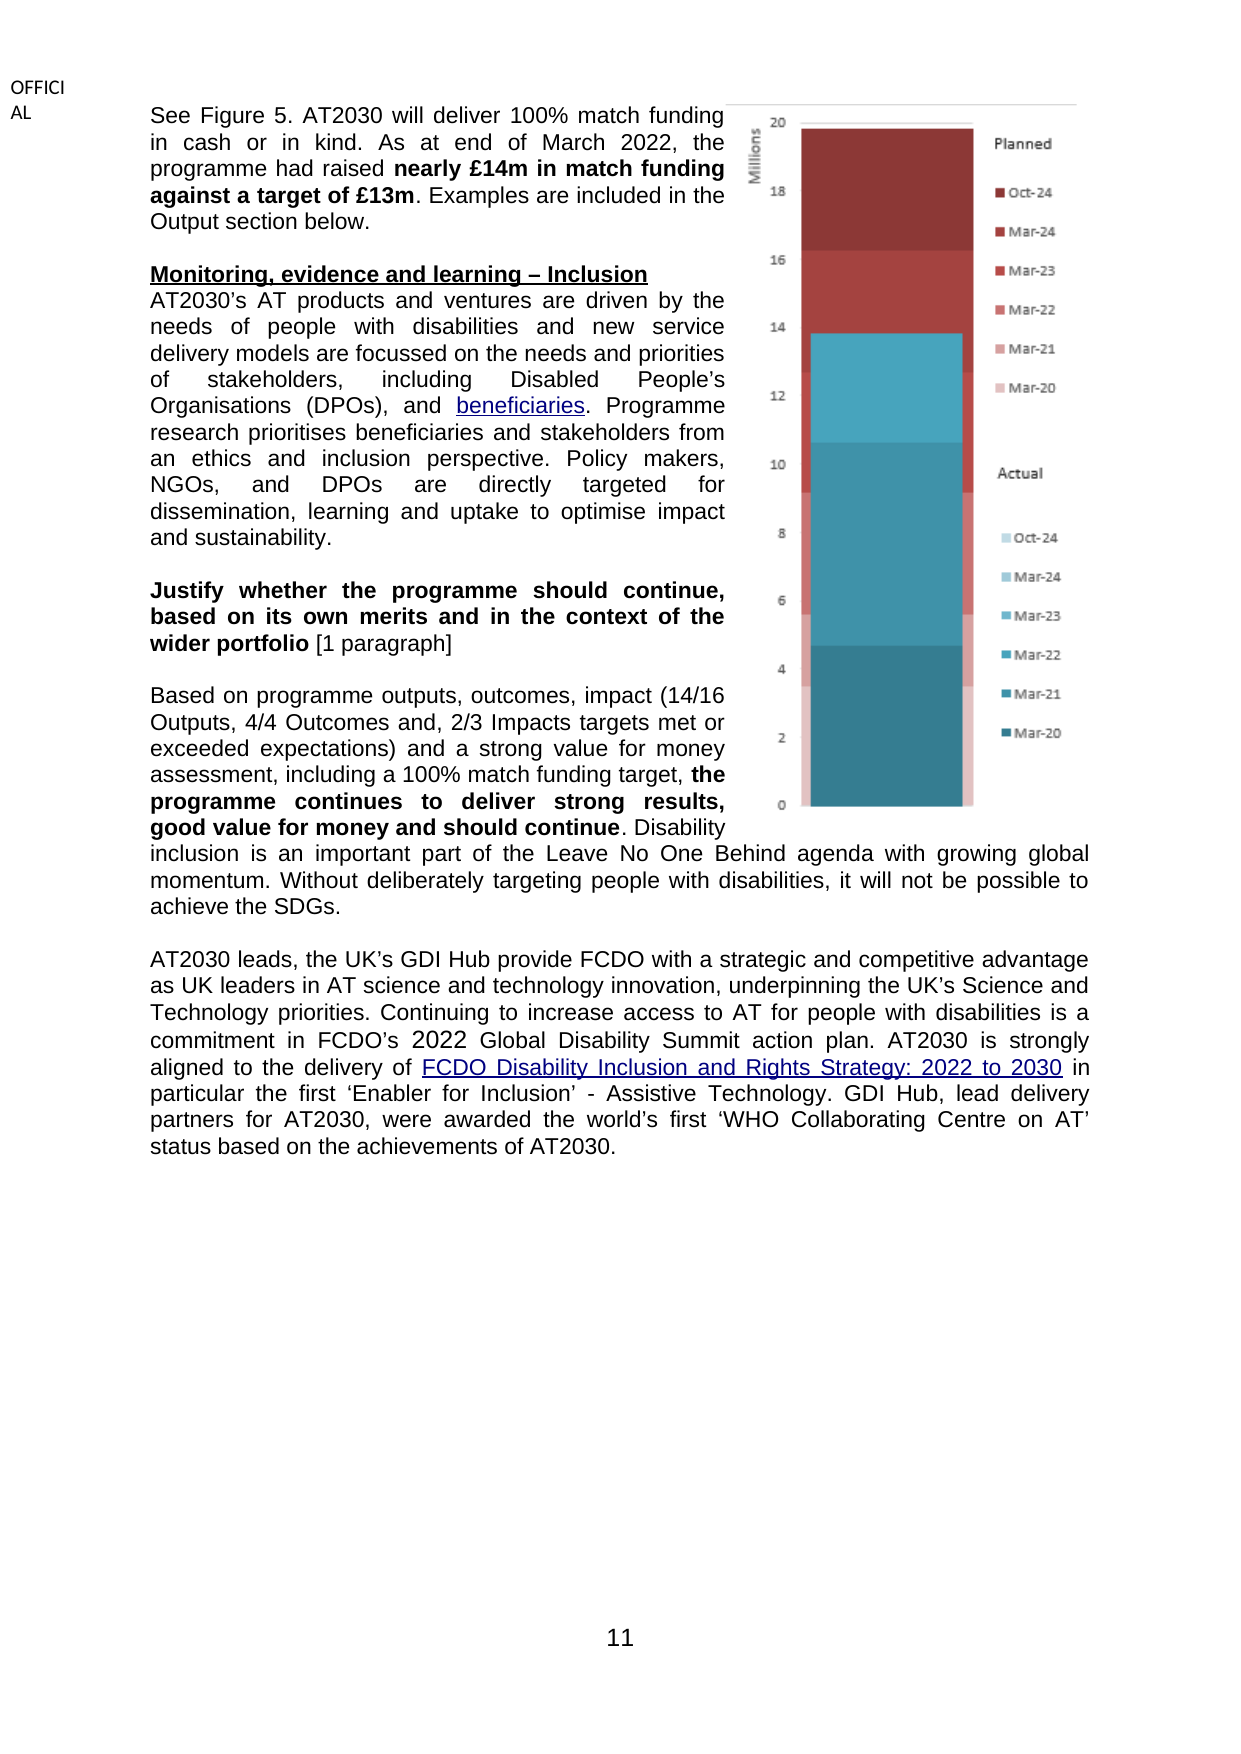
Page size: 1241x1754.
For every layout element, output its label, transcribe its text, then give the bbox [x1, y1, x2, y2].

text Monitoring, evidence and learning – Inclusion [150, 261, 725, 287]
text AT2030’s AT products and ventures are driven by the needs of people with disabilities and new service delivery models are focussed on the needs and priorities of stakeholders, including Disabled People’s Organisations (DPOs), and beneficiaries. Programme research prioritises beneficiaries and stakeholders from an ethics and inclusion perspective. Policy makers, NGOs, and DPOs are directly targeted for dissemination, learning and uptake to optimise impact and sustainability. [150, 287, 725, 551]
text AT2030 leads, the UK’s GDI Hub provide FCDO with a strategic and competitive advantage as UK leaders in AT science and technology innovation, underpinning the UK’s Science and Technology priorities. Continuing to increase access to AT for people with disabilities is a commitment in FCDO’s 2022 Global Disability Summit action plan. AT2030 is strongly aligned to the delivery of FCDO Disability Inclusion and Rights Strategy: 2022 to 2030 in particular the first ‘Enabler for Inclusion’ - Assistive Technology. GDI Hub, lead delivery partners for AT2030, were awarded the world’s first ‘WHO Collaborating Centre on AT’ status based on the achievements of AT2030. [150, 946, 1090, 1159]
text See Figure 5. AT2030 will deliver 100% match funding in cash or in kind. As at end of March 2022, the programme had raised nearly £14m in match funding against a target of £13m. Examples are included in the Output section below. [150, 102, 1090, 234]
text Based on programme outputs, outcomes, impact (14/16 Outputs, 4/4 Outcomes and, 2/3 Impacts targets met or exceeded expectations) and a strong value for money assessment, including a 100% match funding target, the programme continues to deliver strong results, good value for money and should continue. Disability inclusion is an important part of the Leave No One Behind agenda with growing global momentum. Without deliberately targeting people with disabilities, it will not be possible to achieve the SDGs. [150, 682, 1090, 919]
text Justify whether the programme should continue, based on its own merits and in the context of the wider portfolio [1 paragraph] [150, 577, 725, 656]
